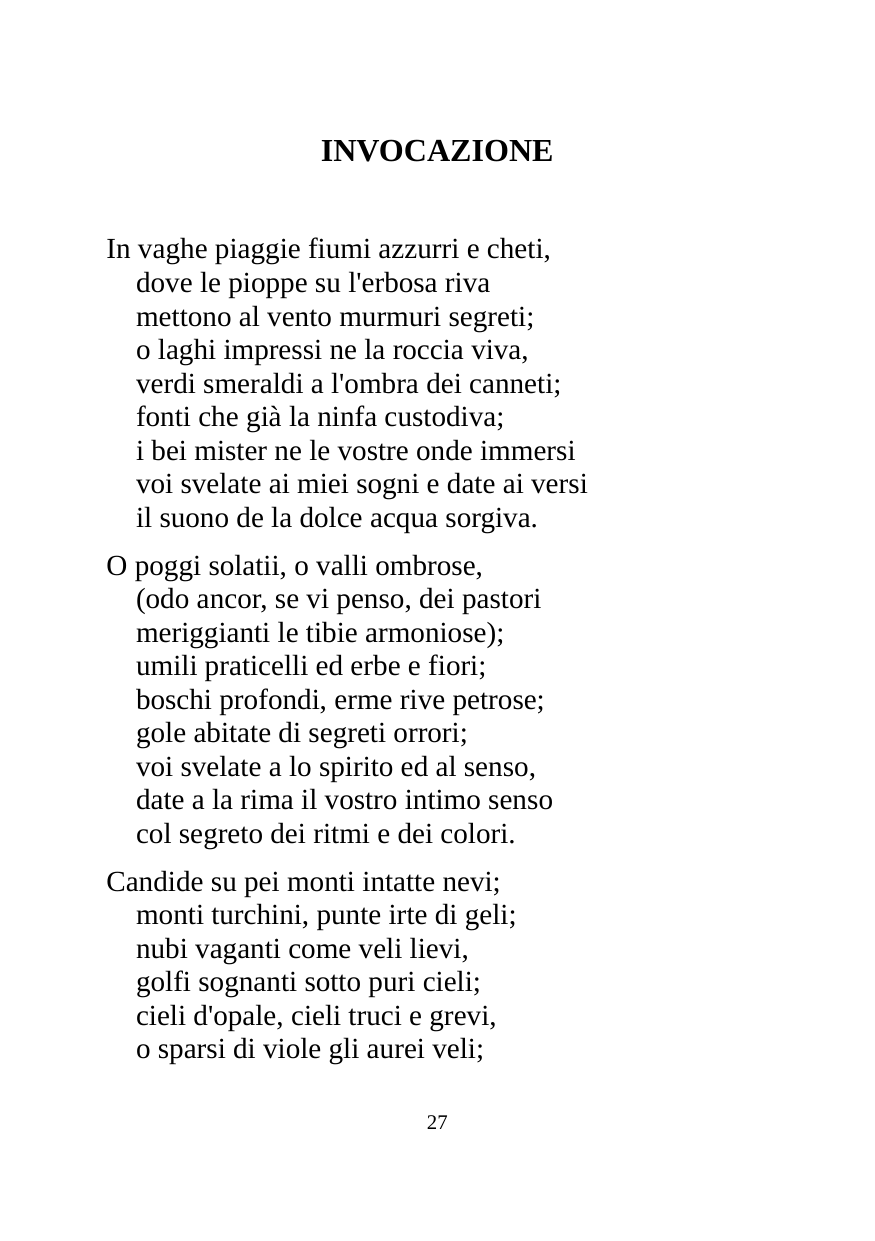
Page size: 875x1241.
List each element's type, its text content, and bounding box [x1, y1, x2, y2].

text O poggi solatii, o valli ombrose, (odo ancor, se vi penso, dei pastori meriggianti le tibie armoniose); umili praticelli ed erbe e fiori; boschi profondi, erme rive petrose; gole abitate di segreti orrori; voi svelate a lo spirito ed al senso, date a la rima il vostro intimo senso col segreto dei ritmi e dei colori. [106, 548, 768, 849]
subtitle INVOCAZIONE [106, 131, 768, 168]
text In vaghe piaggie fiumi azzurri e cheti, dove le pioppe su l'erbosa riva mettono al vento murmuri segreti; o laghi impressi ne la roccia viva, verdi smeraldi a l'ombra dei canneti; fonti che già la ninfa custodiva; i bei mister ne le vostre onde immersi voi svelate ai miei sogni e date ai versi il suono de la dolce acqua sorgiva. [106, 232, 768, 533]
text Candide su pei monti intatte nevi; monti turchini, punte irte di geli; nubi vaganti come veli lievi, golfi sognanti sotto puri cieli; cieli d'opale, cieli truci e grevi, o sparsi di viole gli aurei veli; [106, 864, 768, 1065]
